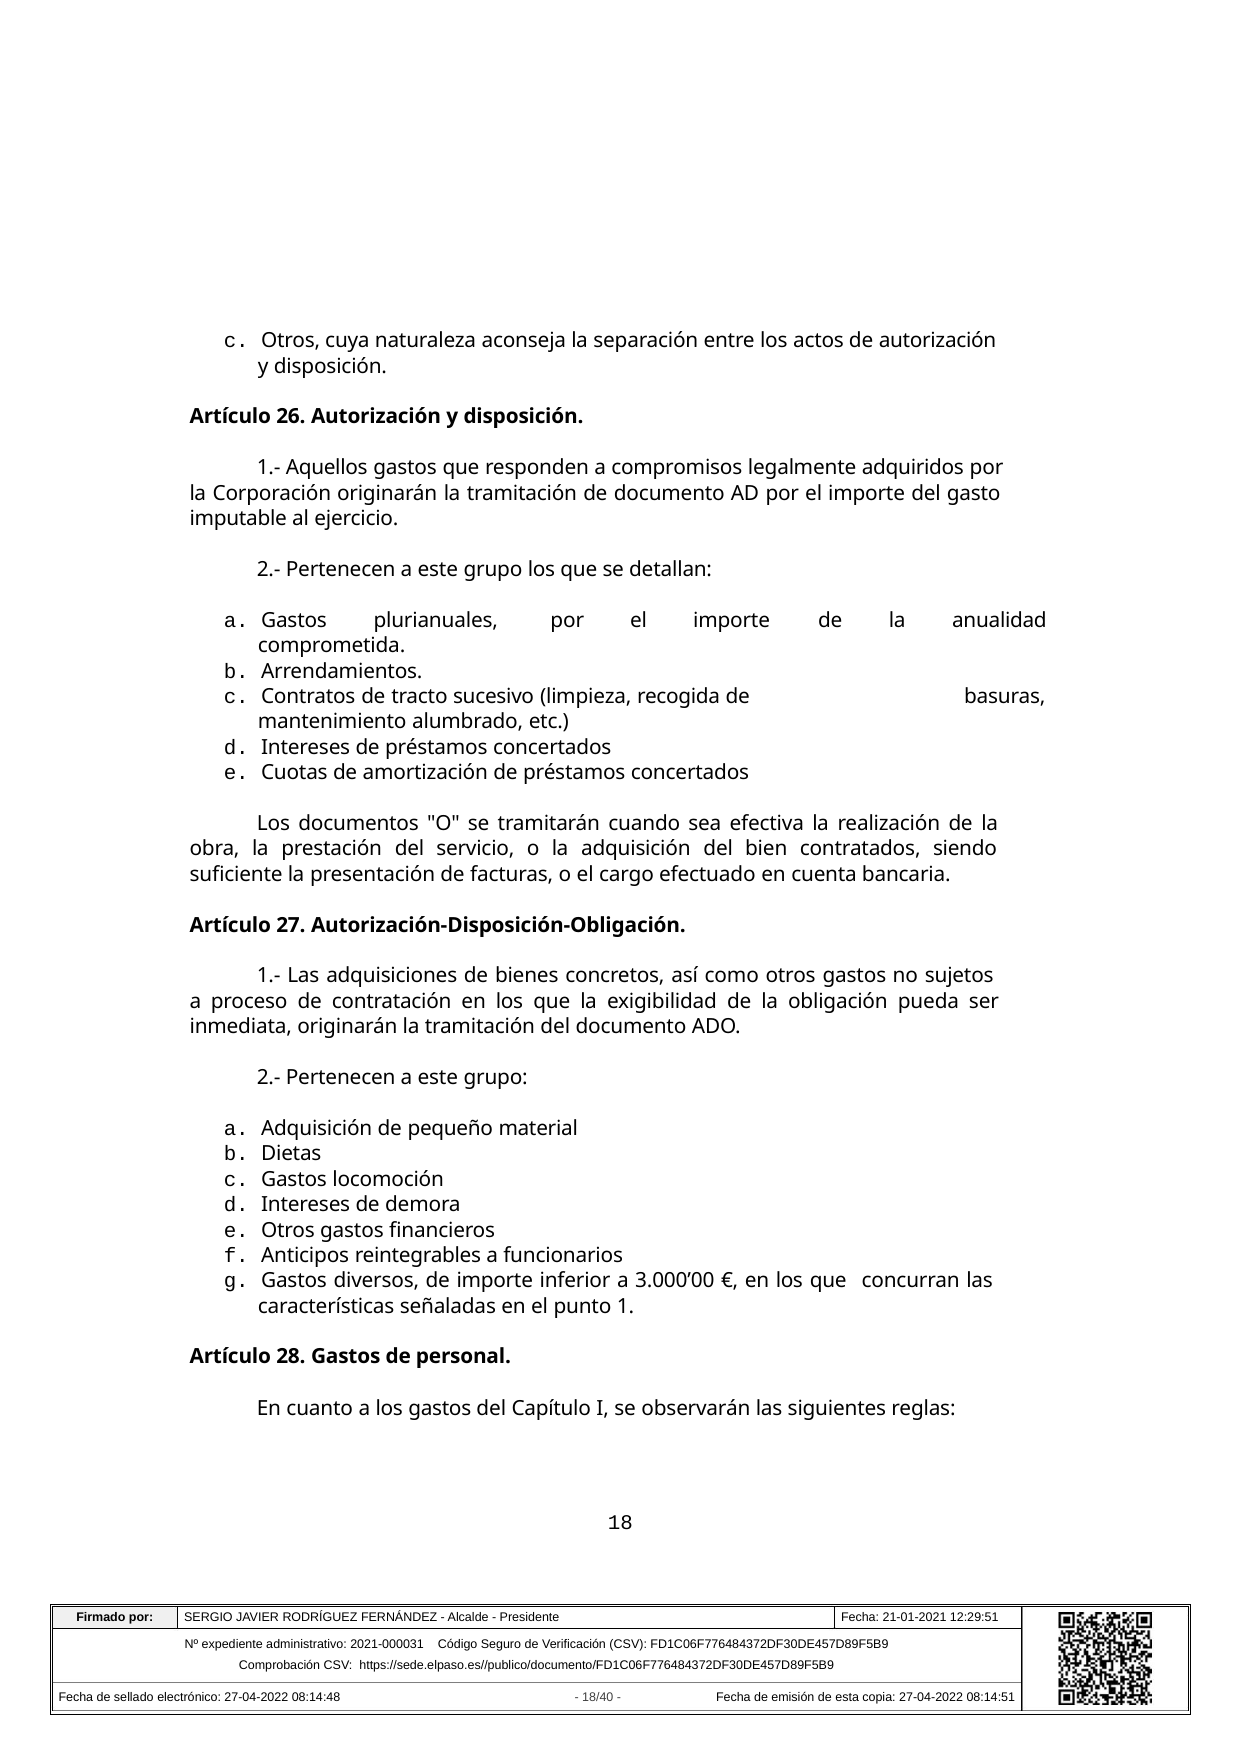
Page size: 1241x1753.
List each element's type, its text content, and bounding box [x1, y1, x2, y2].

text c. Contratos de tracto sucesivo (limpieza, recogida de [223, 683, 812, 708]
text [799, 607, 812, 632]
text a. Adquisición de pequeño material [223, 1115, 617, 1140]
text - 18/40 - [574, 1691, 640, 1705]
text [534, 607, 550, 632]
text b. Dietas [223, 1140, 617, 1166]
text Los documentos "O" se tramitarán cuando sea efectiva la realización de la [257, 810, 1076, 835]
picture [51, 1605, 1190, 1714]
text [673, 607, 693, 632]
text de [818, 607, 868, 632]
text e. Otros gastos financieros [223, 1217, 530, 1242]
text anualidad [952, 607, 1079, 632]
text suficiente la presentación de facturas, o el cargo efectuado en cuenta bancaria. [189, 861, 1076, 886]
text 2.- Pertenecen a este grupo: [257, 1064, 578, 1090]
text inmediata, originarán la tramitación del documento ADO. [189, 1013, 1076, 1039]
text g. Gastos diversos, de importe inferior a 3.000’00 €, en los que concurran las [223, 1267, 1076, 1293]
text obra, la prestación del servicio, o la adquisición del bien contratados, siendo [189, 835, 1076, 861]
text y disposición. [258, 353, 421, 378]
text plurianuales, [373, 607, 534, 632]
text En cuanto a los gastos del Capítulo I, se observarán las siguientes reglas: [257, 1394, 1039, 1420]
text Artículo 26. Autorización y disposición. [189, 403, 661, 429]
text basuras, [964, 683, 1079, 708]
text d. Intereses de préstamos concertados [223, 734, 801, 759]
text 18 [608, 1511, 658, 1534]
text comprometida. [258, 632, 812, 658]
text características señaladas en el punto 1. [258, 1293, 1076, 1318]
text Fecha de emisión de esta copia: 27-04-2022 08:14:51 [716, 1690, 1040, 1704]
text a proceso de contratación en los que la exigibilidad de la obligación pueda ser [189, 988, 1076, 1013]
text f. Anticipos reintegrables a funcionarios [223, 1242, 1076, 1267]
text Firmado por: [76, 1610, 172, 1624]
text e. Cuotas de amortización de préstamos concertados [223, 759, 801, 785]
text Artículo 27. Autorización-Disposición-Obligación. [189, 912, 779, 937]
text la Corporación originarán la tramitación de documento AD por el importe del gasto [189, 480, 1076, 505]
text c. Gastos locomoción [223, 1166, 475, 1191]
text por [550, 607, 610, 632]
text mantenimiento alumbrado, etc.) [258, 708, 812, 734]
text 1.- Aquellos gastos que responden a compromisos legalmente adquiridos por [257, 454, 1077, 480]
text Comprobación CSV: https://sede.elpaso.es//publico/documento/FD1C06F776484372DF30DE457D89F5B9 [239, 1658, 914, 1672]
text el [630, 607, 673, 632]
text imputable al ejercicio. [189, 505, 1076, 531]
text c. Otros, cuya naturaleza aconseja la separación entre los actos de autorización [223, 327, 1077, 353]
text la [889, 607, 932, 632]
text 1.- Las adquisiciones de bienes concretos, así como otros gastos no sujetos [257, 962, 1077, 988]
text Nº expediente administrativo: 2021-000031 Código Seguro de Verificación (CSV): FD1C06F776484372DF30DE457D89F5B9 [184, 1638, 914, 1652]
text SERGIO JAVIER RODRÍGUEZ FERNÁNDEZ - Alcalde - Presidente [184, 1610, 586, 1624]
text [610, 607, 630, 632]
text d. Intereses de demora [223, 1191, 496, 1217]
text 2.- Pertenecen a este grupo los que se detallan: [257, 556, 776, 581]
text b. Arrendamientos. [223, 658, 812, 683]
text Artículo 28. Gastos de personal. [189, 1343, 581, 1369]
text importe [693, 607, 799, 632]
text Fecha de sellado electrónico: 27-04-2022 08:14:48 [58, 1690, 365, 1704]
text a. Gastos [223, 607, 373, 632]
text Fecha: 21-01-2021 12:29:51 [841, 1610, 1022, 1624]
